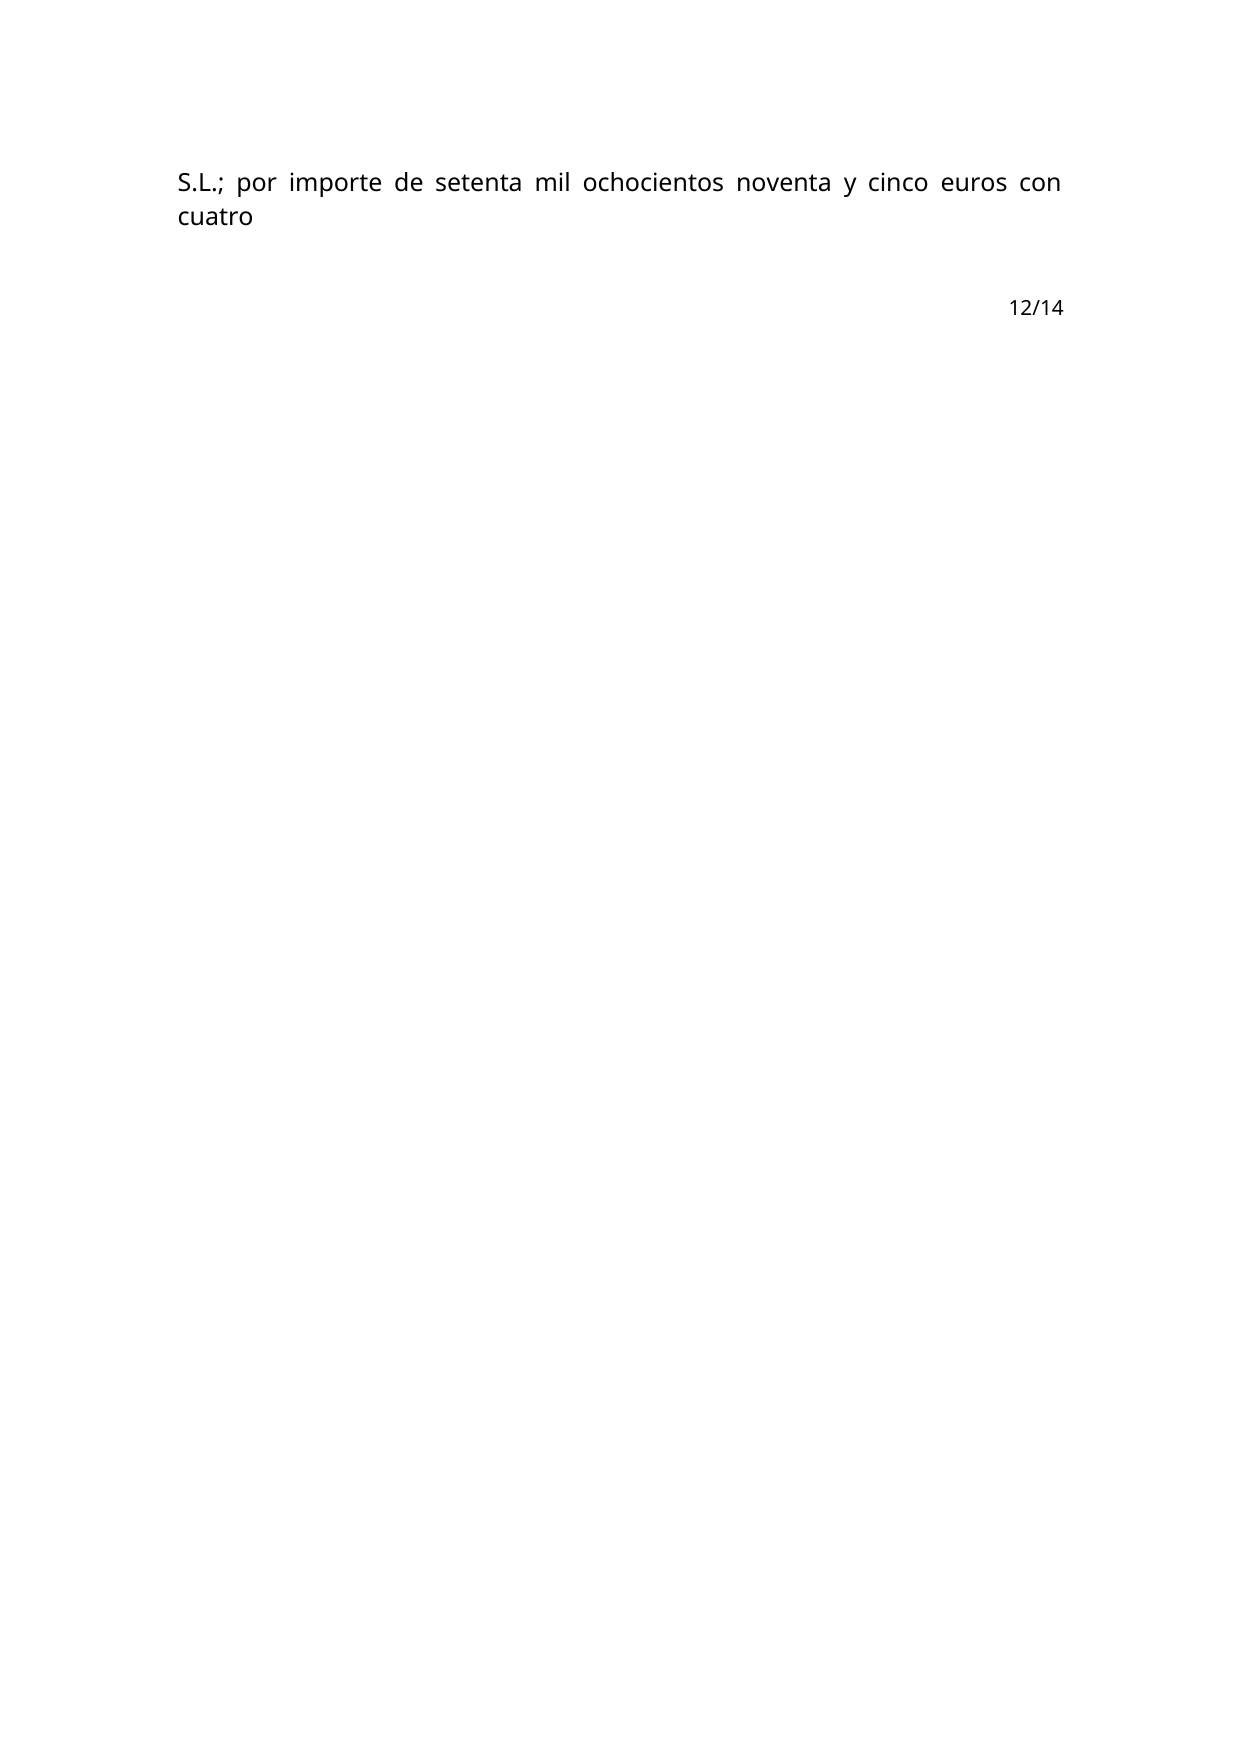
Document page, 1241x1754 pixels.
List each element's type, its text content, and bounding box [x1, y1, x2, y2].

text 12/14 [146, 293, 1064, 322]
text S.L.; por importe de setenta mil ochocientos noventa y cinco euros con cuatro [177, 164, 1062, 233]
